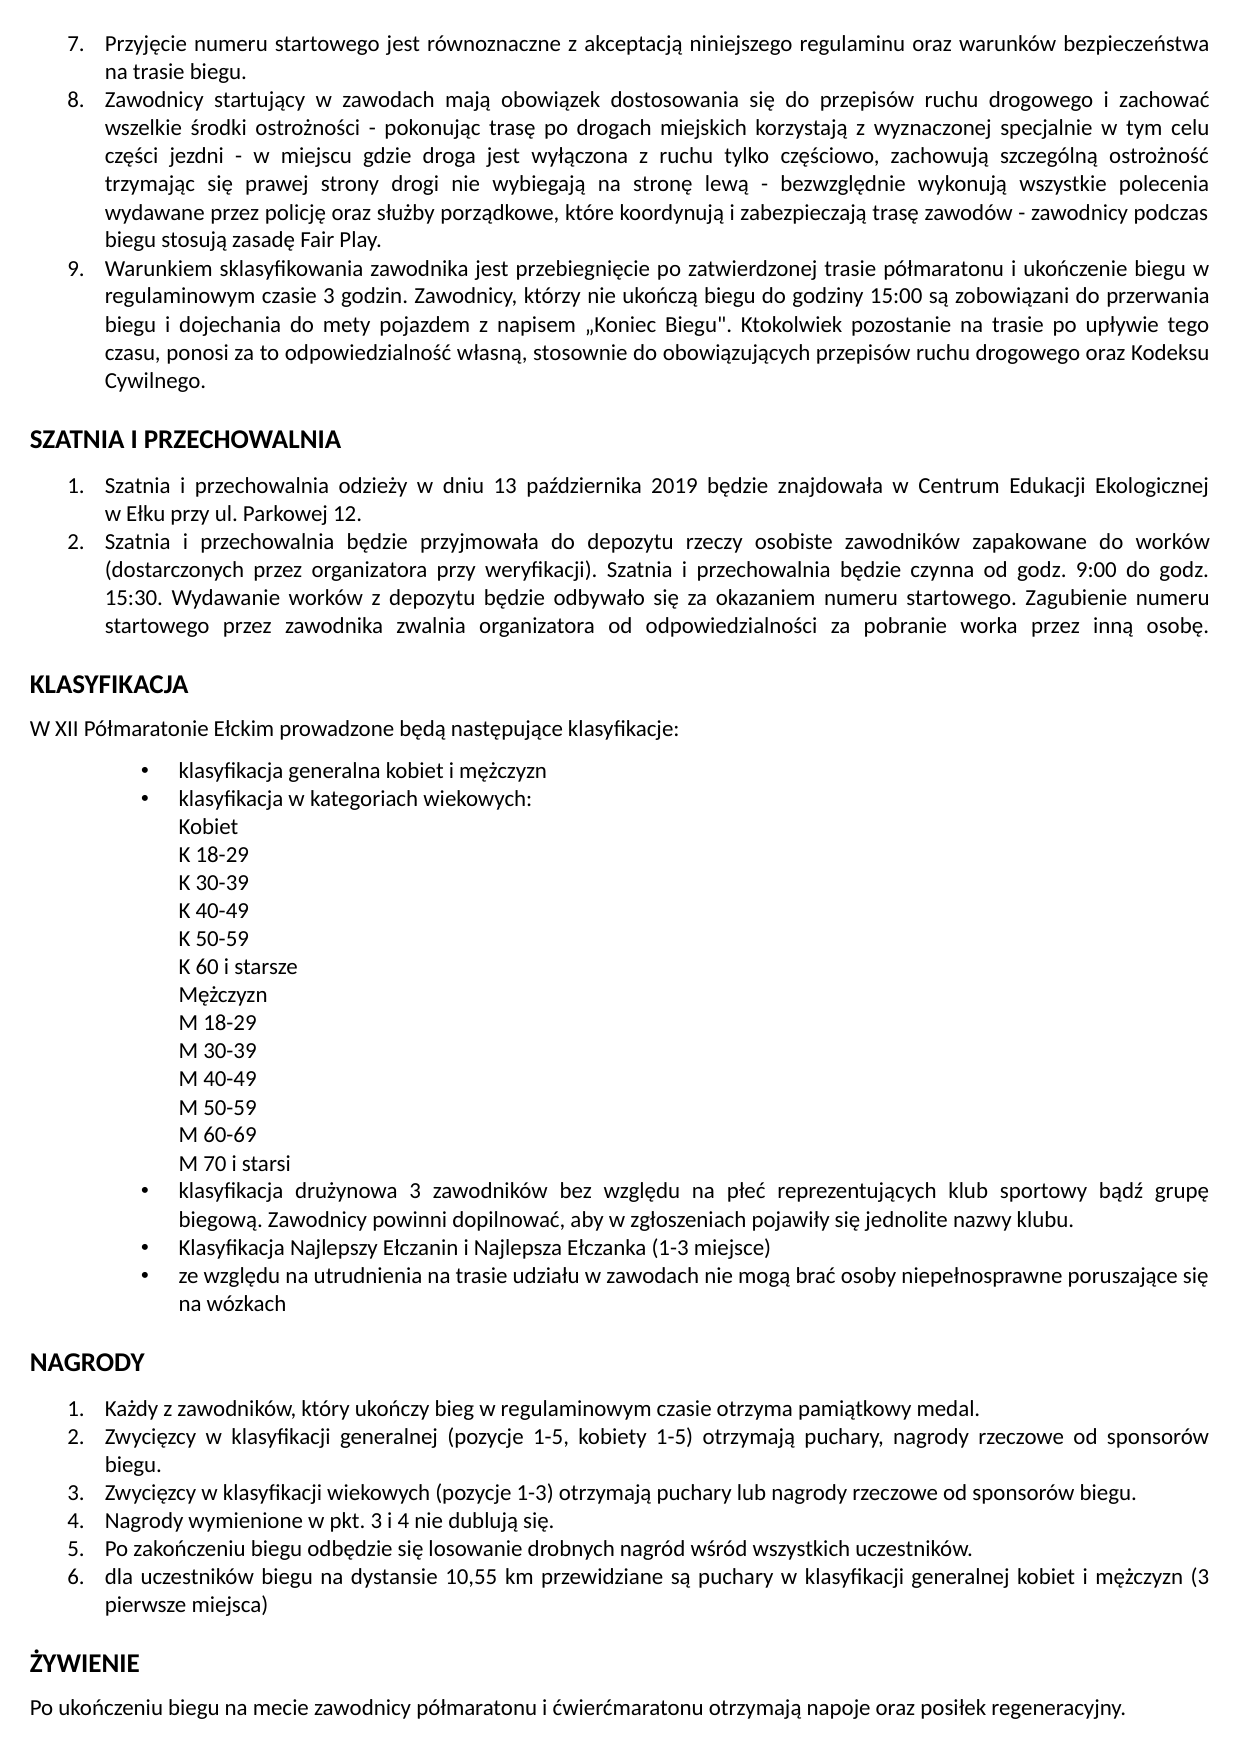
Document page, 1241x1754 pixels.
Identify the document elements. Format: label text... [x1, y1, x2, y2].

list Zwycięzcy w klasyfikacji generalnej (pozycje 1-5, kobiety 1-5) otrzymają puchary, nagrody rzeczowe od sponsorów biegu. [67, 1422, 1211, 1478]
list klasyfikacja drużynowa 3 zawodników bez względu na płeć reprezentujących klub sportowy bądź grupę biegową. Zawodnicy powinni dopilnować, aby w zgłoszeniach pojawiły się jednolite nazwy klubu. [141, 1177, 1211, 1233]
text KLASYFIKACJA W XII Półmaratonie Ełckim prowadzone będą następujące klasyfikacje: [29, 667, 1211, 742]
list Każdy z zawodników, który ukończy bieg w regulaminowym czasie otrzyma pamiątkowy medal. [67, 1394, 1211, 1422]
list ze względu na utrudnienia na trasie udziału w zawodach nie mogą brać osoby niepełnosprawne poruszające się na wózkach [141, 1261, 1211, 1317]
text SZATNIA I PRZECHOWALNIA [29, 422, 1211, 455]
list klasyfikacja w kategoriach wiekowych: Kobiet K 18-29 K 30-39 K 40-49 K 50-59 K 60 i starsze Mężczyzn M 18-29 M 30-39 M 40-49 M 50-59 M 60-69 M 70 i starsi [141, 784, 1211, 1177]
text ŻYWIENIE Po ukończeniu biegu na mecie zawodnicy półmaratonu i ćwierćmaratonu otrzymają napoje oraz posiłek regeneracyjny. [29, 1646, 1211, 1721]
list Szatnia i przechowalnia odzieży w dniu 13 października 2019 będzie znajdowała w Centrum Edukacji Ekologicznej w Ełku przy ul. Parkowej 12. [67, 471, 1211, 527]
list Zawodnicy startujący w zawodach mają obowiązek dostosowania się do przepisów ruchu drogowego i zachować wszelkie środki ostrożności - pokonując trasę po drogach miejskich korzystają z wyznaczonej specjalnie w tym celu części jezdni - w miejscu gdzie droga jest wyłączona z ruchu tylko częściowo, zachowują szczególną ostrożność trzymając się prawej strony drogi nie wybiegają na stronę lewą - bezwzględnie wykonują wszystkie polecenia wydawane przez policję oraz służby porządkowe, które koordynują i zabezpieczają trasę zawodów - zawodnicy podczas biegu stosują zasadę Fair Play. [67, 86, 1211, 254]
list Warunkiem sklasyfikowania zawodnika jest przebiegnięcie po zatwierdzonej trasie półmaratonu i ukończenie biegu w regulaminowym czasie 3 godzin. Zawodnicy, którzy nie ukończą biegu do godziny 15:00 są zobowiązani do przerwania biegu i dojechania do mety pojazdem z napisem „Koniec Biegu". Ktokolwiek pozostanie na trasie po upływie tego czasu, ponosi za to odpowiedzialność własną, stosownie do obowiązujących przepisów ruchu drogowego oraz Kodeksu Cywilnego. [67, 254, 1211, 394]
list klasyfikacja generalna kobiet i mężczyzn [141, 756, 1211, 784]
list Szatnia i przechowalnia będzie przyjmowała do depozytu rzeczy osobiste zawodników zapakowane do worków (dostarczonych przez organizatora przy weryfikacji). Szatnia i przechowalnia będzie czynna od godz. 9:00 do godz. 15:30. Wydawanie worków z depozytu będzie odbywało się za okazaniem numeru startowego. Zagubienie numeru startowego przez zawodnika zwalnia organizatora od odpowiedzialności za pobranie worka przez inną osobę. [67, 527, 1211, 667]
list Klasyfikacja Najlepszy Ełczanin i Najlepsza Ełczanka (1-3 miejsce) [141, 1233, 1211, 1261]
list Nagrody wymienione w pkt. 3 i 4 nie dublują się. [67, 1506, 1211, 1534]
text NAGRODY [29, 1345, 1211, 1378]
list Zwycięzcy w klasyfikacji wiekowych (pozycje 1-3) otrzymają puchary lub nagrody rzeczowe od sponsorów biegu. [67, 1478, 1211, 1506]
list dla uczestników biegu na dystansie 10,55 km przewidziane są puchary w klasyfikacji generalnej kobiet i mężczyzn (3 pierwsze miejsca) [67, 1562, 1211, 1618]
list Po zakończeniu biegu odbędzie się losowanie drobnych nagród wśród wszystkich uczestników. [67, 1534, 1211, 1562]
list Przyjęcie numeru startowego jest równoznaczne z akceptacją niniejszego regulaminu oraz warunków bezpieczeństwa na trasie biegu. [67, 29, 1211, 86]
